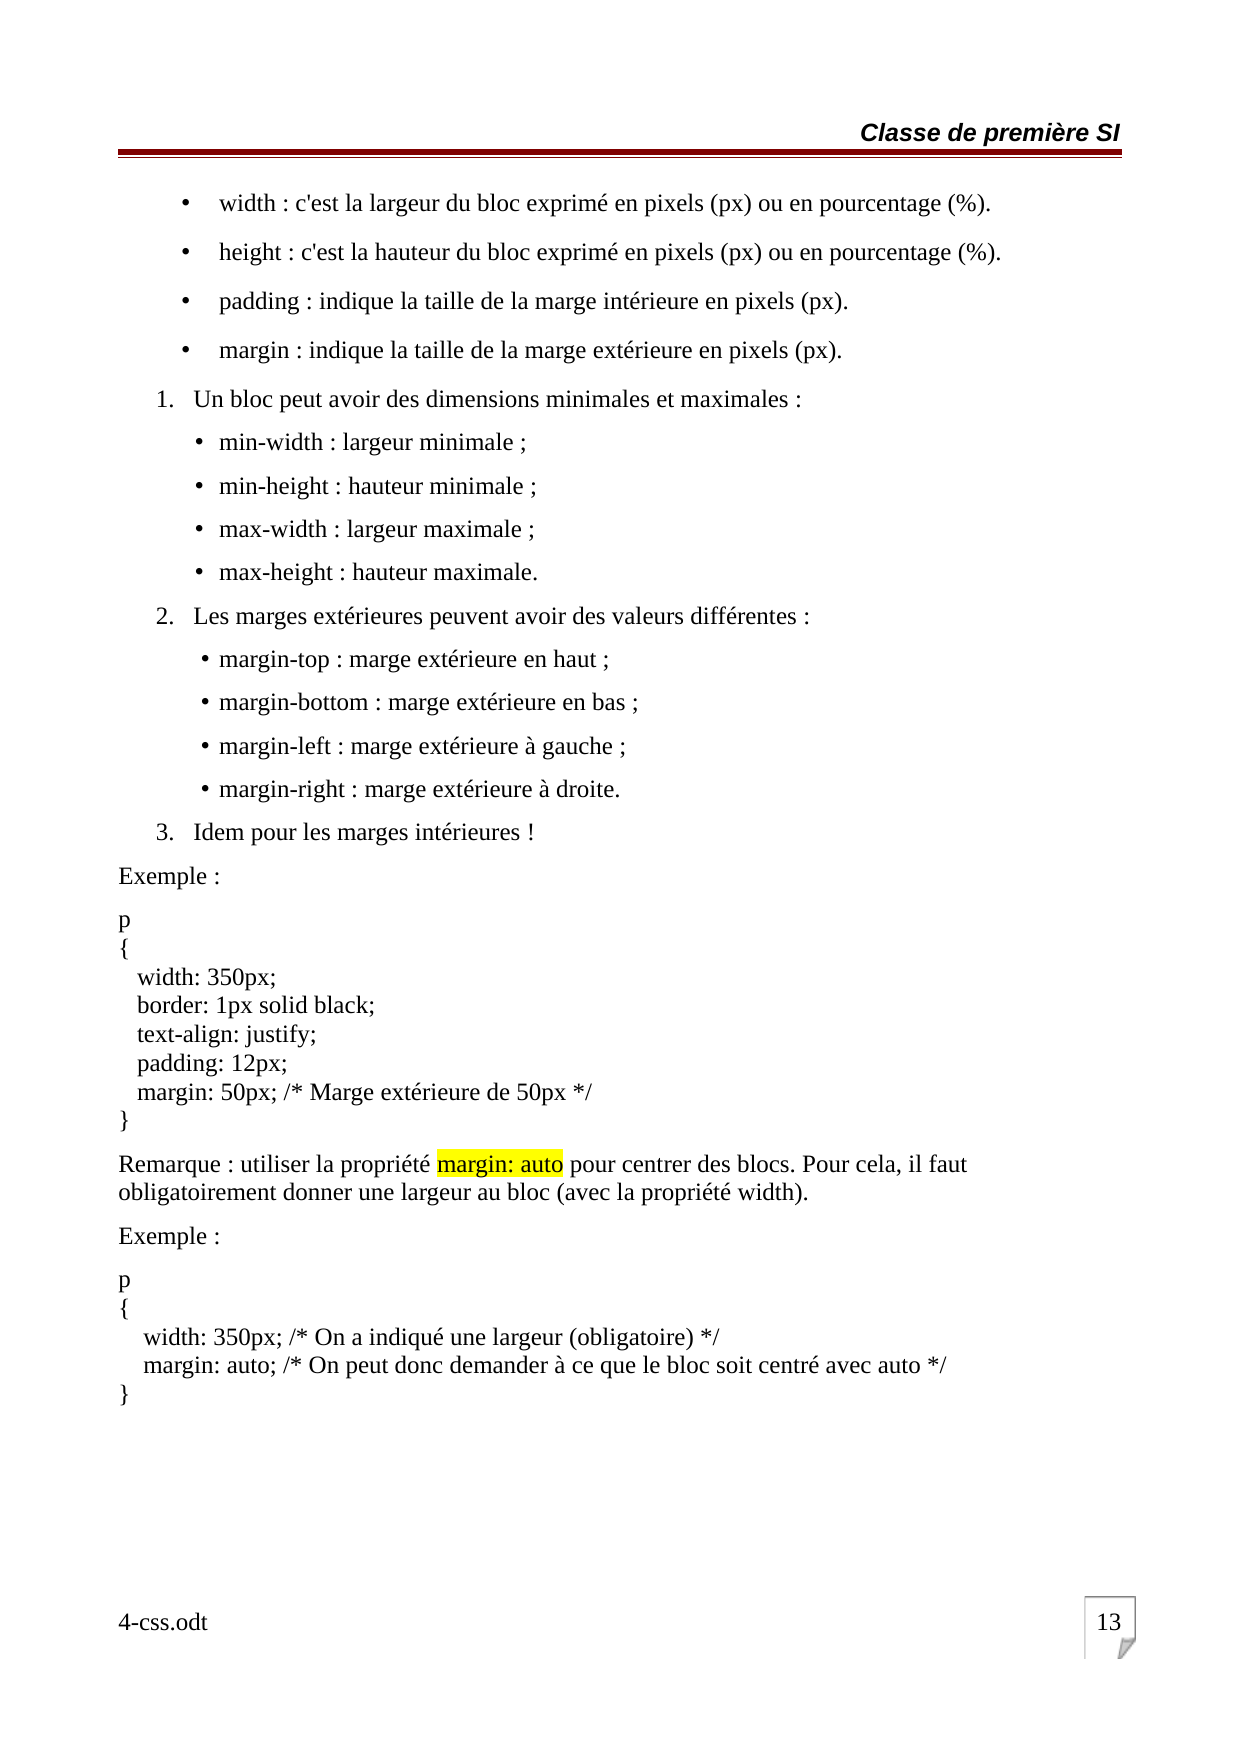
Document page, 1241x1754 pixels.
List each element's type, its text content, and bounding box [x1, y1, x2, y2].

text margin: 50px; /* Marge extérieure de 50px */ [118, 1077, 1122, 1105]
text } [118, 1105, 1122, 1134]
text } [118, 1379, 1122, 1408]
list Un bloc peut avoir des dimensions minimales et maximales : [156, 384, 1122, 413]
list margin-right : marge extérieure à droite. [201, 774, 1122, 803]
text p [118, 904, 1122, 933]
list max-width : largeur maximale ; [195, 514, 1122, 543]
list max-height : hauteur maximale. [195, 557, 1122, 586]
list height : c'est la hauteur du bloc exprimé en pixels (px) ou en pourcentage (%). [181, 237, 1122, 266]
text width: 350px; [118, 962, 1122, 990]
text Exemple : [118, 861, 1122, 889]
text p [118, 1264, 1122, 1293]
text width: 350px; /* On a indiqué une largeur (obligatoire) */ [118, 1322, 1122, 1350]
list Les marges extérieures peuvent avoir des valeurs différentes : [156, 601, 1122, 629]
list margin-top : marge extérieure en haut ; [201, 644, 1122, 673]
text text-align: justify; [118, 1019, 1122, 1048]
list min-width : largeur minimale ; [195, 427, 1122, 456]
list width : c'est la largeur du bloc exprimé en pixels (px) ou en pourcentage (%). [181, 188, 1122, 217]
list padding : indique la taille de la marge intérieure en pixels (px). [181, 286, 1122, 315]
list margin-bottom : marge extérieure en bas ; [201, 687, 1122, 716]
text Remarque : utiliser la propriété margin: auto pour centrer des blocs. Pour cela, il faut obligatoirement donner une largeur au bloc (avec la propriété width). [118, 1149, 1122, 1206]
list margin-left : marge extérieure à gauche ; [201, 731, 1122, 759]
text Exemple : [118, 1221, 1122, 1249]
list Idem pour les marges intérieures ! [156, 817, 1122, 846]
list min-height : hauteur minimale ; [195, 471, 1122, 499]
text { [118, 1293, 1122, 1322]
text border: 1px solid black; [118, 990, 1122, 1019]
text { [118, 933, 1122, 962]
text padding: 12px; [118, 1048, 1122, 1077]
list margin : indique la taille de la marge extérieure en pixels (px). [181, 335, 1122, 364]
text margin: auto; /* On peut donc demander à ce que le bloc soit centré avec auto */ [118, 1350, 1122, 1379]
